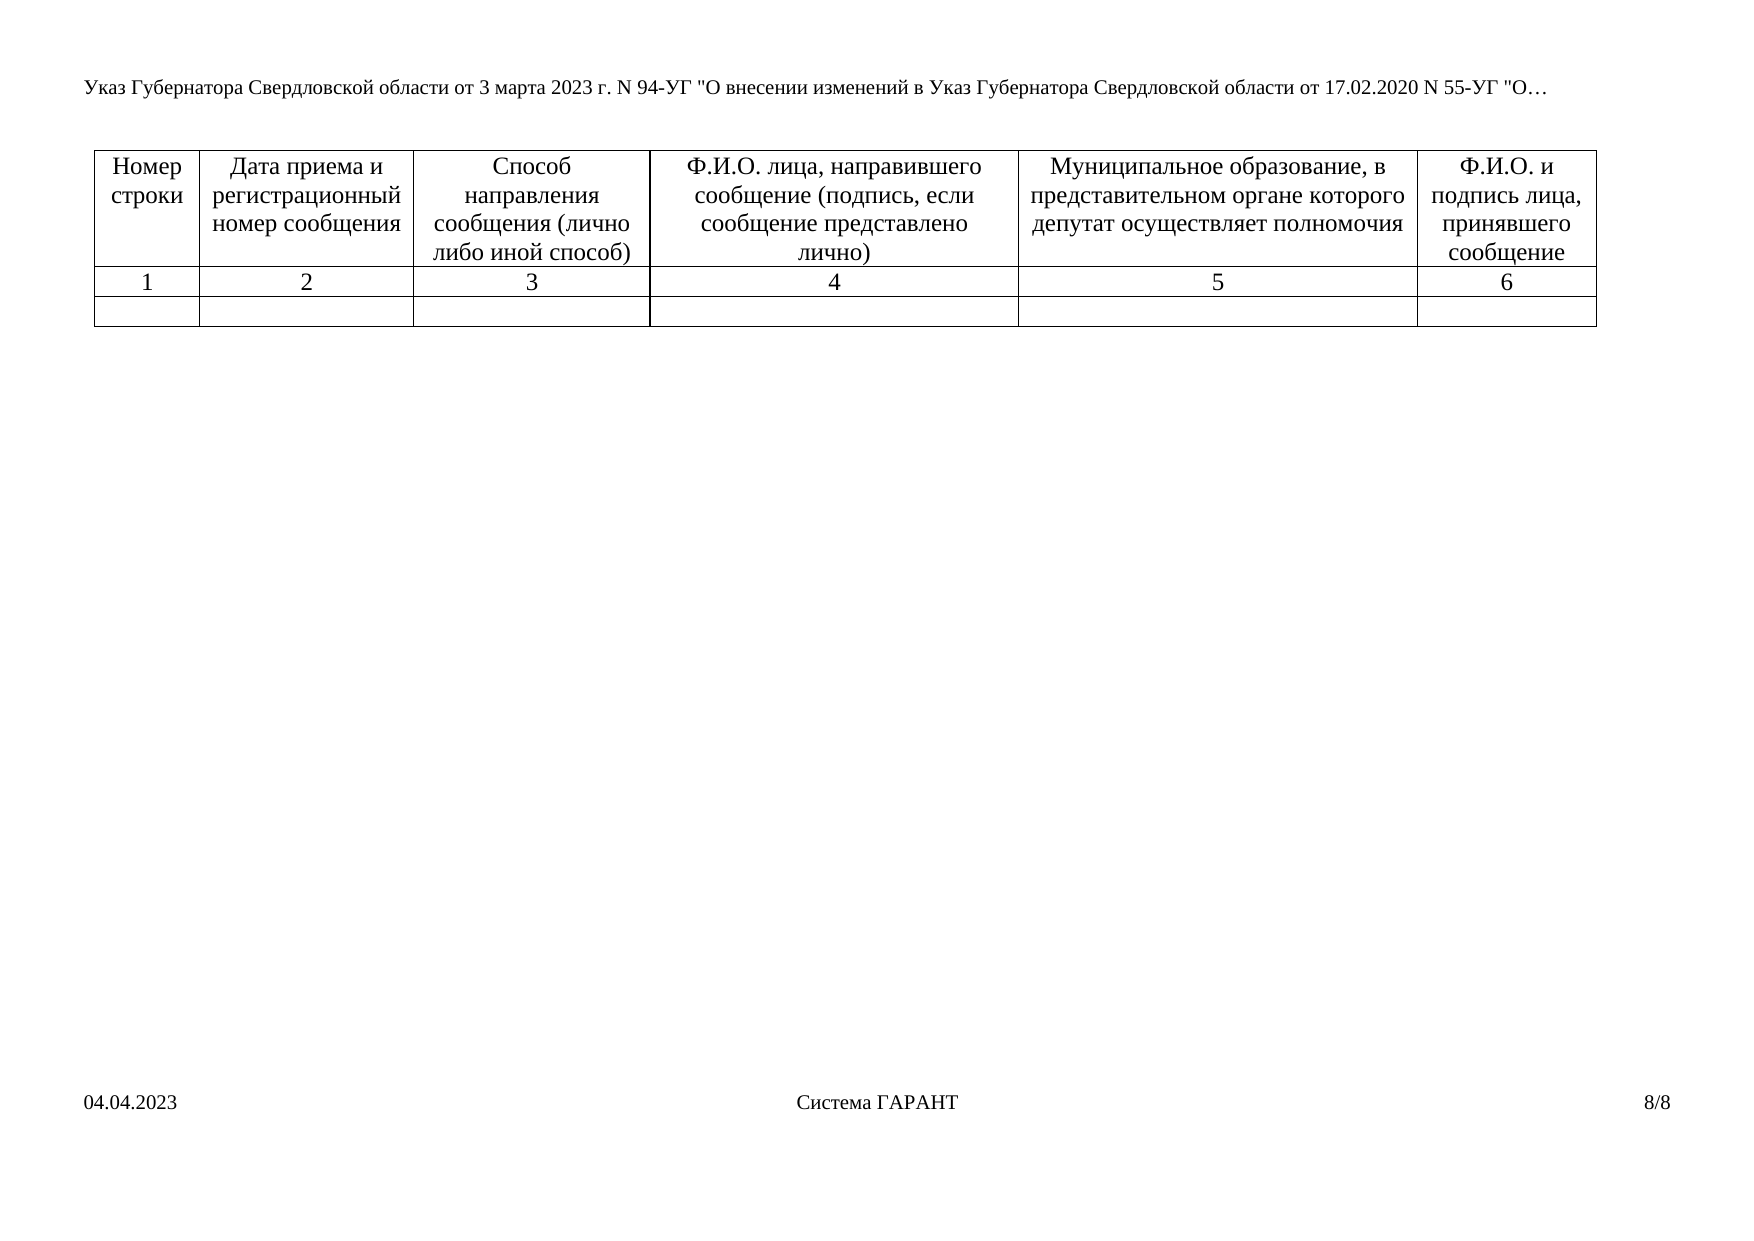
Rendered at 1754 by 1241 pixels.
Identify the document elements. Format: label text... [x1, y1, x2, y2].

table_cell 4 [651, 267, 1018, 296]
table_cell [200, 297, 413, 326]
table_header Номер строки [95, 151, 199, 266]
table_cell 6 [1418, 267, 1596, 296]
table_cell [1418, 297, 1596, 326]
table_cell 2 [200, 267, 413, 296]
table_header Ф.И.О. и подпись лица, принявшего сообщение [1418, 151, 1596, 266]
table_cell [414, 297, 649, 326]
table_header Способ направления сообщения (лично либо иной способ) [414, 151, 649, 266]
table_cell 1 [95, 267, 199, 296]
table_header Ф.И.О. лица, направившего сообщение (подпись, если сообщение представлено лично) [651, 151, 1018, 266]
table_cell 5 [1019, 267, 1417, 296]
table_cell [95, 297, 199, 326]
table_header Муниципальное образование, в представительном органе которого депутат осуществляет полномочия [1019, 151, 1417, 266]
table_cell [651, 297, 1018, 326]
table_cell [1019, 297, 1417, 326]
table_header Дата приема и регистрационный номер сообщения [200, 151, 413, 266]
table_cell 3 [414, 267, 649, 296]
